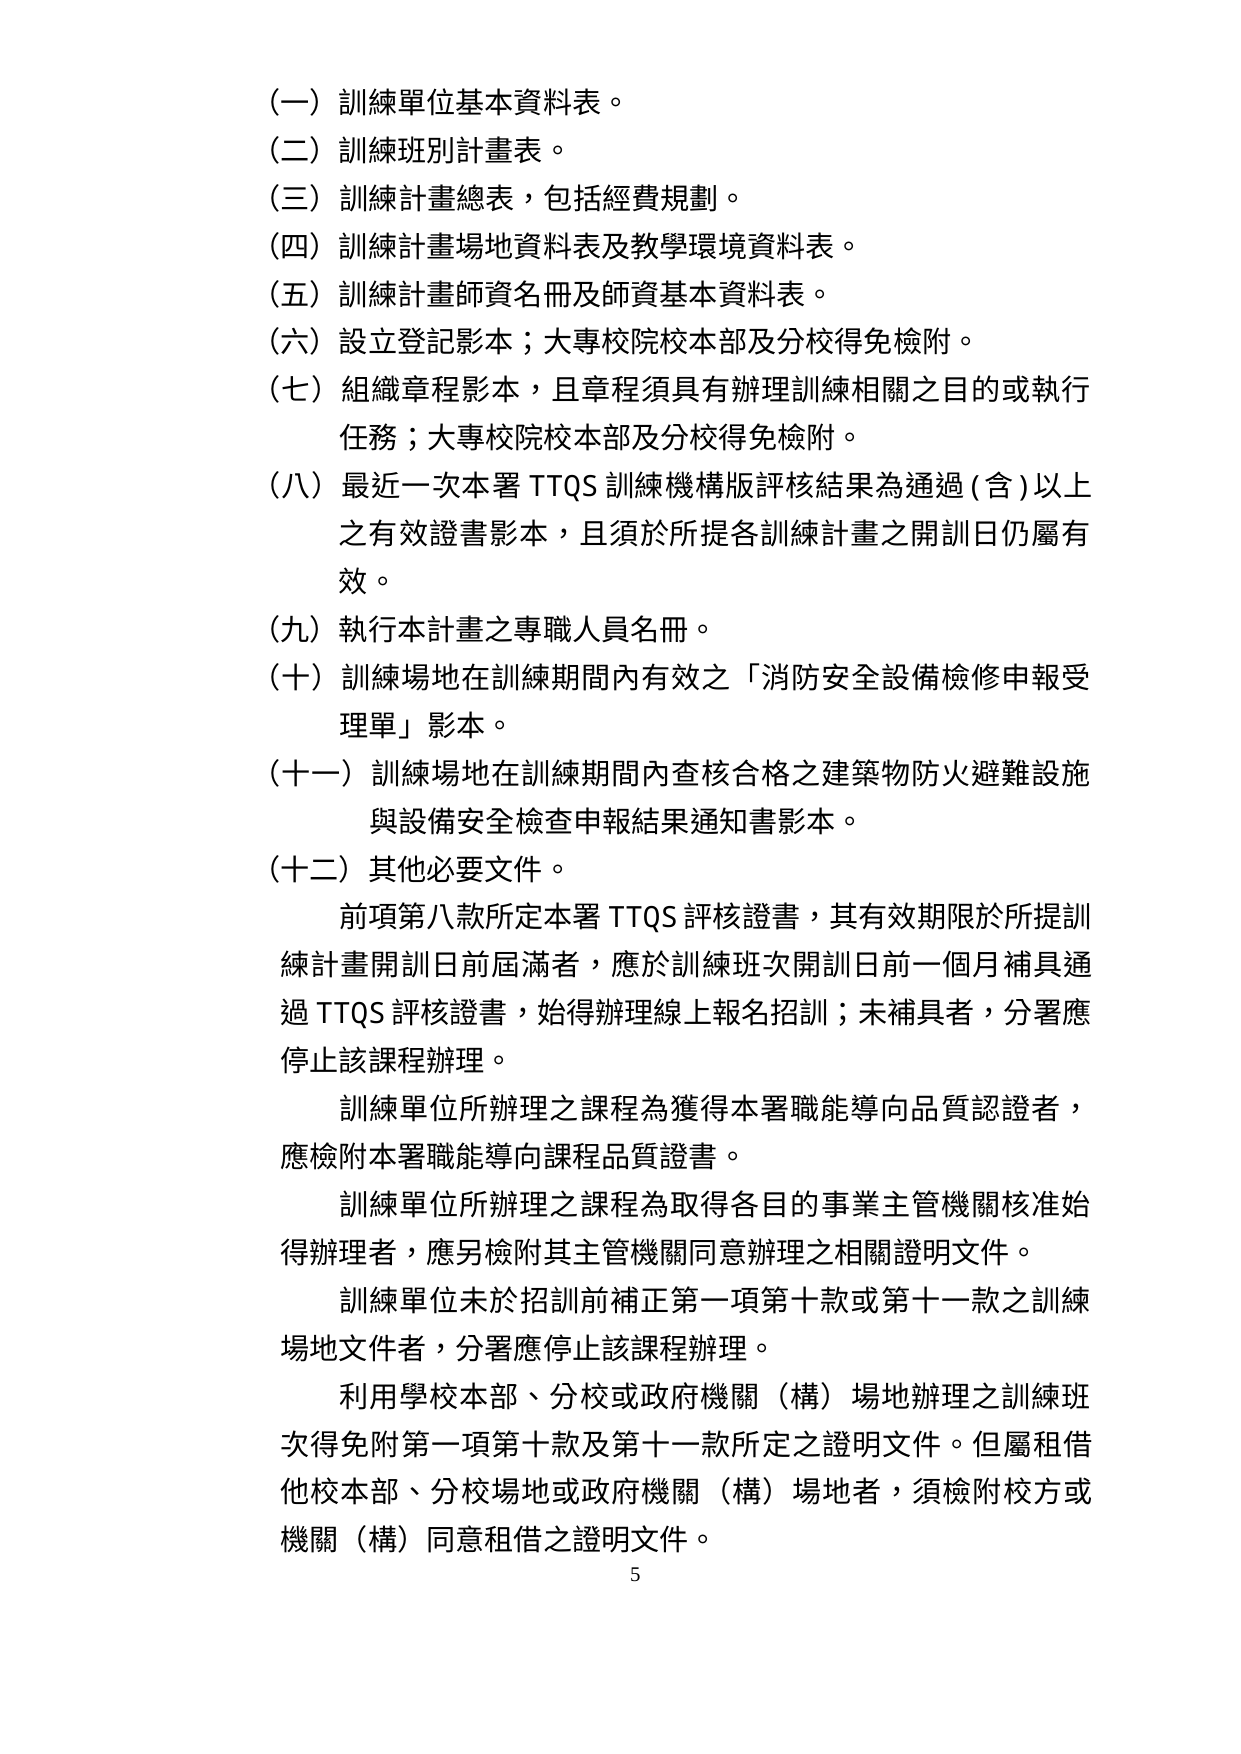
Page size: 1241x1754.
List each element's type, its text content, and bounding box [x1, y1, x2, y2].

text 前項第八款所定本署TTQS評核證書，其有效期限於所提訓練計畫開訓日前屆滿者，應於訓練班次開訓日前一個月補具通過TTQS評核證書，始得辦理線上報名招訓；未補具者，分署應停止該課程辦理。 [280, 889, 1092, 1081]
text （一）訓練單位基本資料表。 [251, 75, 1092, 123]
text （四）訓練計畫場地資料表及教學環境資料表。 [251, 219, 1092, 267]
text （六）設立登記影本；大專校院校本部及分校得免檢附。 [251, 314, 1092, 362]
text （八）最近一次本署TTQS訓練機構版評核結果為通過(含)以上之有效證書影本，且須於所提各訓練計畫之開訓日仍屬有效。 [251, 458, 1092, 602]
text 訓練單位所辦理之課程為取得各目的事業主管機關核准始得辦理者，應另檢附其主管機關同意辦理之相關證明文件。 [280, 1177, 1092, 1273]
text （九）執行本計畫之專職人員名冊。 [251, 602, 1092, 650]
text （十二）其他必要文件。 [251, 842, 1092, 889]
text 訓練單位未於招訓前補正第一項第十款或第十一款之訓練場地文件者，分署應停止該課程辦理。 [280, 1273, 1092, 1369]
text （三） 訓練計畫總表，包括經費規劃。 [251, 171, 1092, 219]
text （五）訓練計畫師資名冊及師資基本資料表。 [251, 267, 1092, 314]
text 利用學校本部、分校或政府機關（構）場地辦理之訓練班次得免附第一項第十款及第十一款所定之證明文件。但屬租借他校本部、分校場地或政府機關（構）場地者，須檢附校方或機關（構）同意租借之證明文件。 [280, 1369, 1092, 1560]
text （十）訓練場地在訓練期間內有效之「消防安全設備檢修申報受理單」影本。 [251, 650, 1092, 746]
text （七）組織章程影本，且章程須具有辦理訓練相關之目的或執行任務；大專校院校本部及分校得免檢附。 [251, 362, 1092, 458]
text （十一）訓練場地在訓練期間內查核合格之建築物防火避難設施與設備安全檢查申報結果通知書影本。 [251, 746, 1092, 842]
text 訓練單位所辦理之課程為獲得本署職能導向品質認證者，應檢附本署職能導向課程品質證書。 [280, 1081, 1092, 1177]
text （二）訓練班別計畫表。 [251, 123, 1092, 171]
